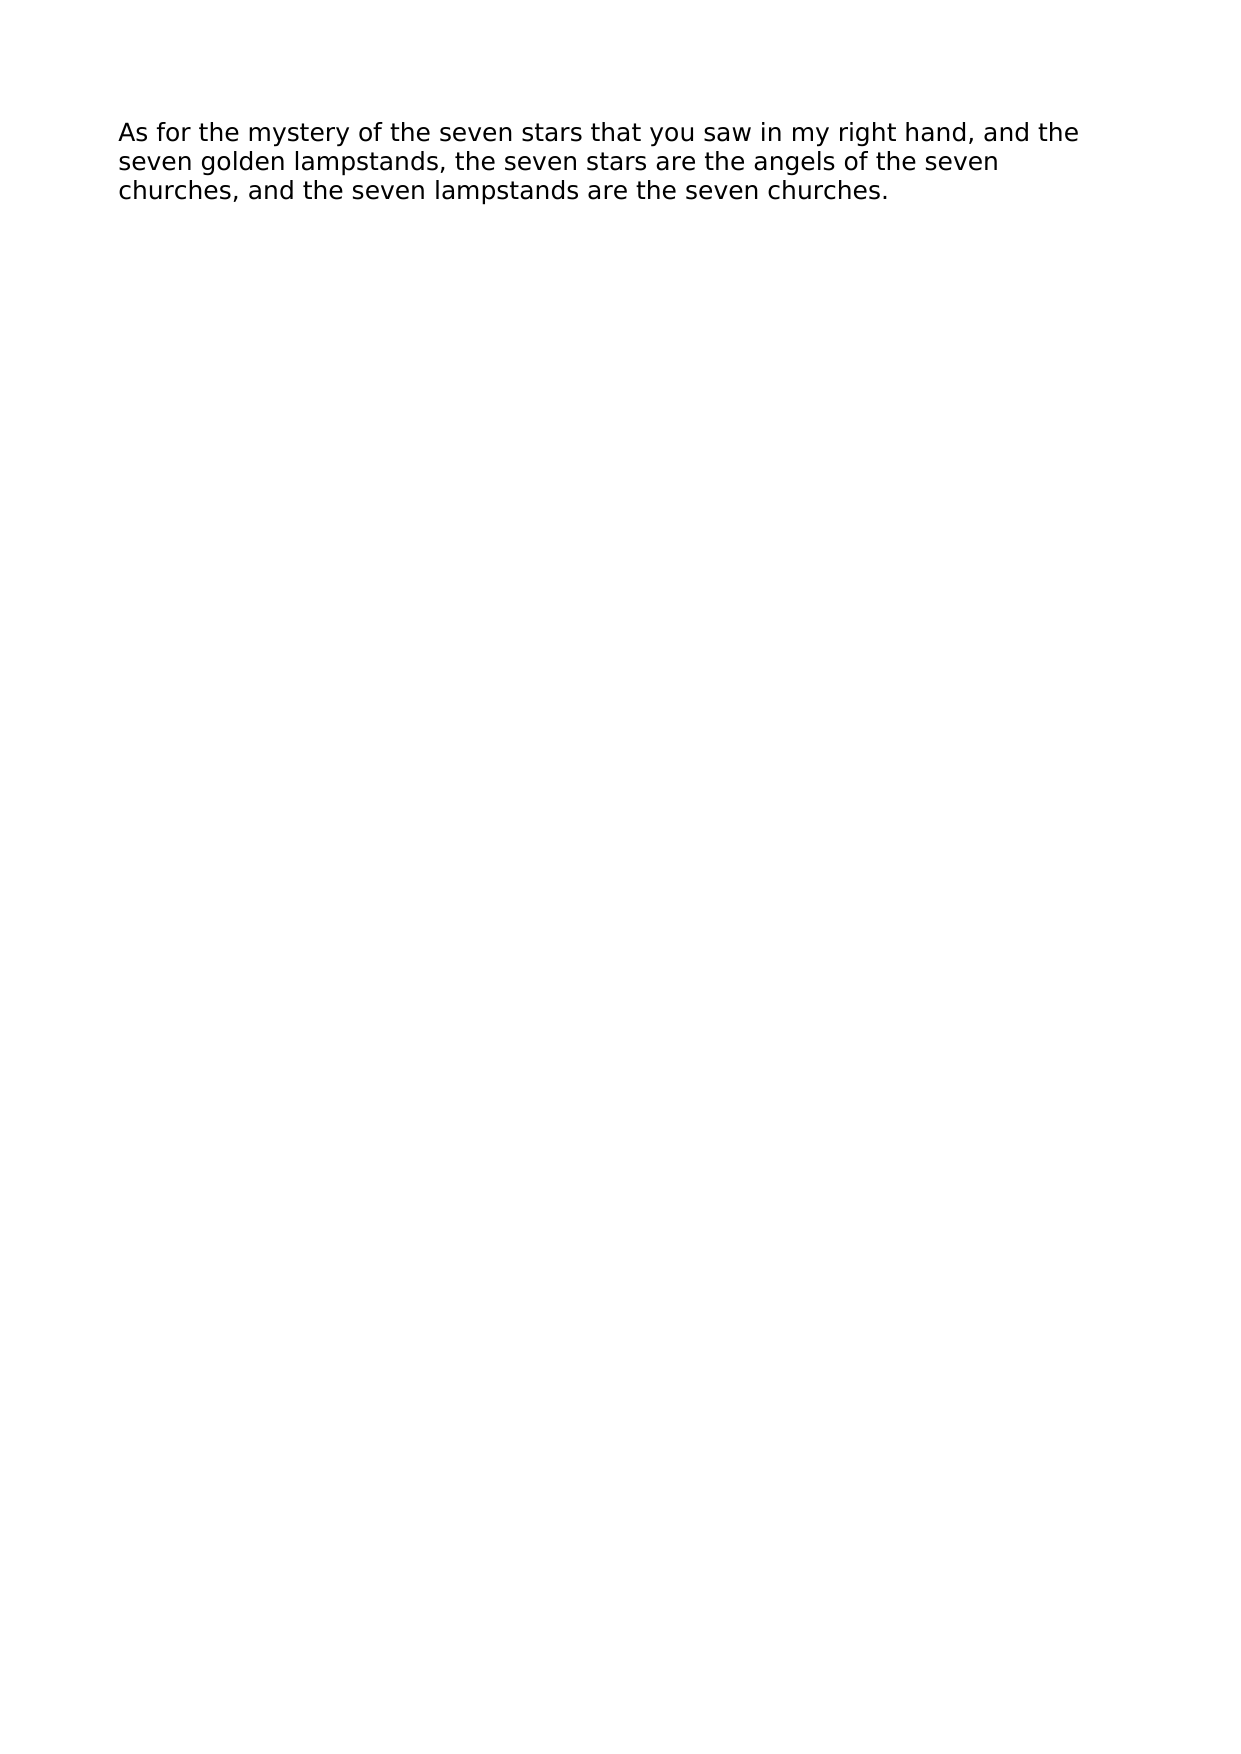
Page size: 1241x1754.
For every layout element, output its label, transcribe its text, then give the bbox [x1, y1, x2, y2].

text As for the mystery of the seven stars that you saw in my right hand, and the seven golden lampstands, the seven stars are the angels of the seven churches, and the seven lampstands are the seven churches. [118, 118, 1122, 206]
